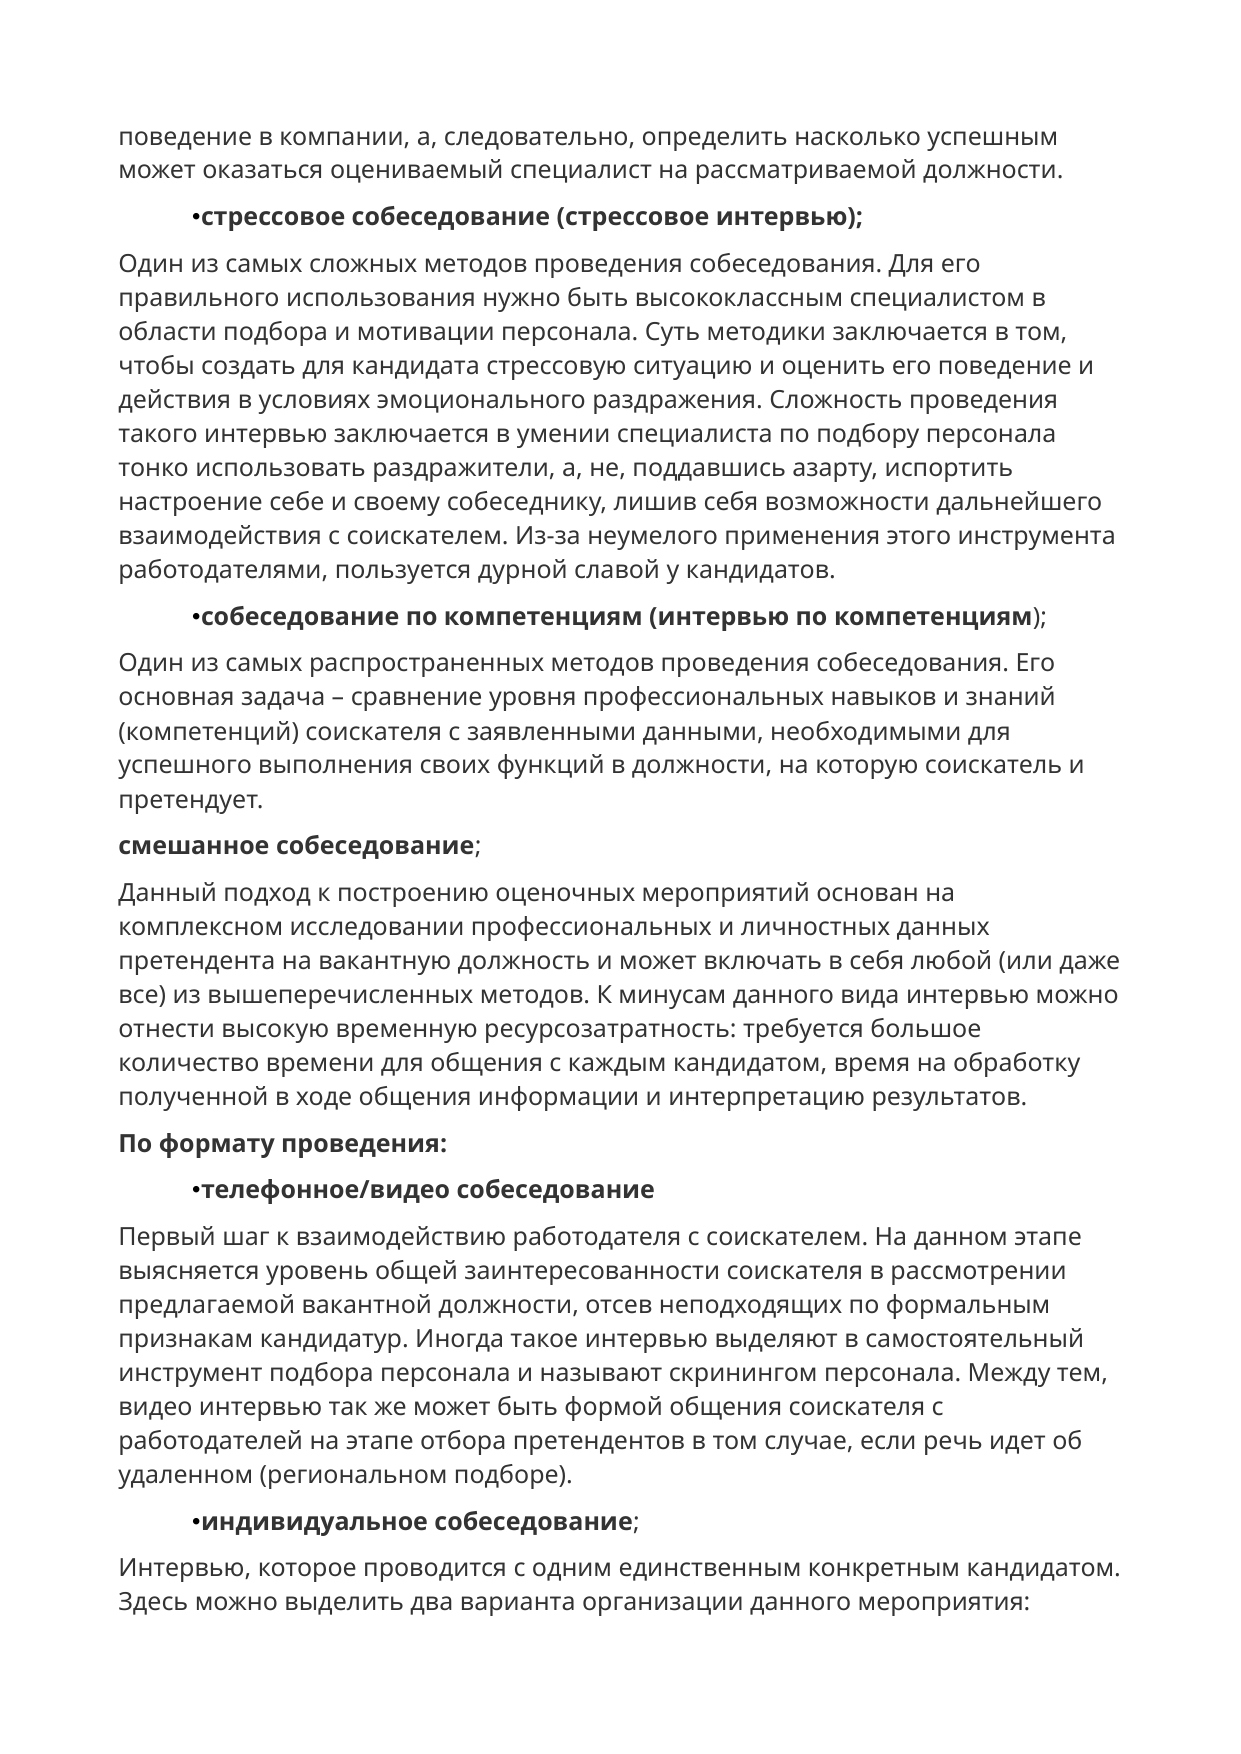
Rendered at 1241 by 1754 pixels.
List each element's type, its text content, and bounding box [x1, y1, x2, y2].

text Данный подход к построению оценочных мероприятий основан на комплексном исследовании профессиональных и личностных данных претендента на вакантную должность и может включать в себя любой (или даже все) из вышеперечисленных методов. К минусам данного вида интервью можно отнести высокую временную ресурсозатратность: требуется большое количество времени для общения с каждым кандидатом, время на обработку полученной в ходе общения информации и интерпретацию результатов. [118, 874, 1122, 1113]
list стрессовое собеседование (стрессовое интервью); [118, 199, 1122, 233]
text Интервью, которое проводится с одним единственным конкретным кандидатом. Здесь можно выделить два варианта организации данного мероприятия: [118, 1550, 1122, 1618]
text Один из самых сложных методов проведения собеседования. Для его правильного использования нужно быть высококлассным специалистом в области подбора и мотивации персонала. Суть методики заключается в том, чтобы создать для кандидата стрессовую ситуацию и оценить его поведение и действия в условиях эмоционального раздражения. Сложность проведения такого интервью заключается в умении специалиста по подбору персонала тонко использовать раздражители, а, не, поддавшись азарту, испортить настроение себе и своему собеседнику, лишив себя возможности дальнейшего взаимодействия с соискателем. Из-за неумелого применения этого инструмента работодателями, пользуется дурной славой у кандидатов. [118, 245, 1122, 586]
text смешанное собеседование; [118, 828, 1122, 862]
list телефонное/видео собеседование [118, 1172, 1122, 1206]
text По формату проведения: [118, 1125, 1122, 1159]
text Первый шаг к взаимодействию работодателя с соискателем. На данном этапе выясняется уровень общей заинтересованности соискателя в рассмотрении предлагаемой вакантной должности, отсев неподходящих по формальным признакам кандидатур. Иногда такое интервью выделяют в самостоятельный инструмент подбора персонала и называют скринингом персонала. Между тем, видео интервью так же может быть формой общения соискателя с работодателей на этапе отбора претендентов в том случае, если речь идет об удаленном (региональном подборе). [118, 1218, 1122, 1491]
text Один из самых распространенных методов проведения собеседования. Его основная задача – сравнение уровня профессиональных навыков и знаний (компетенций) соискателя с заявленными данными, необходимыми для успешного выполнения своих функций в должности, на которую соискатель и претендует. [118, 645, 1122, 815]
text поведение в компании, а, следовательно, определить насколько успешным может оказаться оцениваемый специалист на рассматриваемой должности. [118, 118, 1122, 186]
list собеседование по компетенциям (интервью по компетенциям); [118, 598, 1122, 632]
list индивидуальное собеседование; [118, 1503, 1122, 1537]
